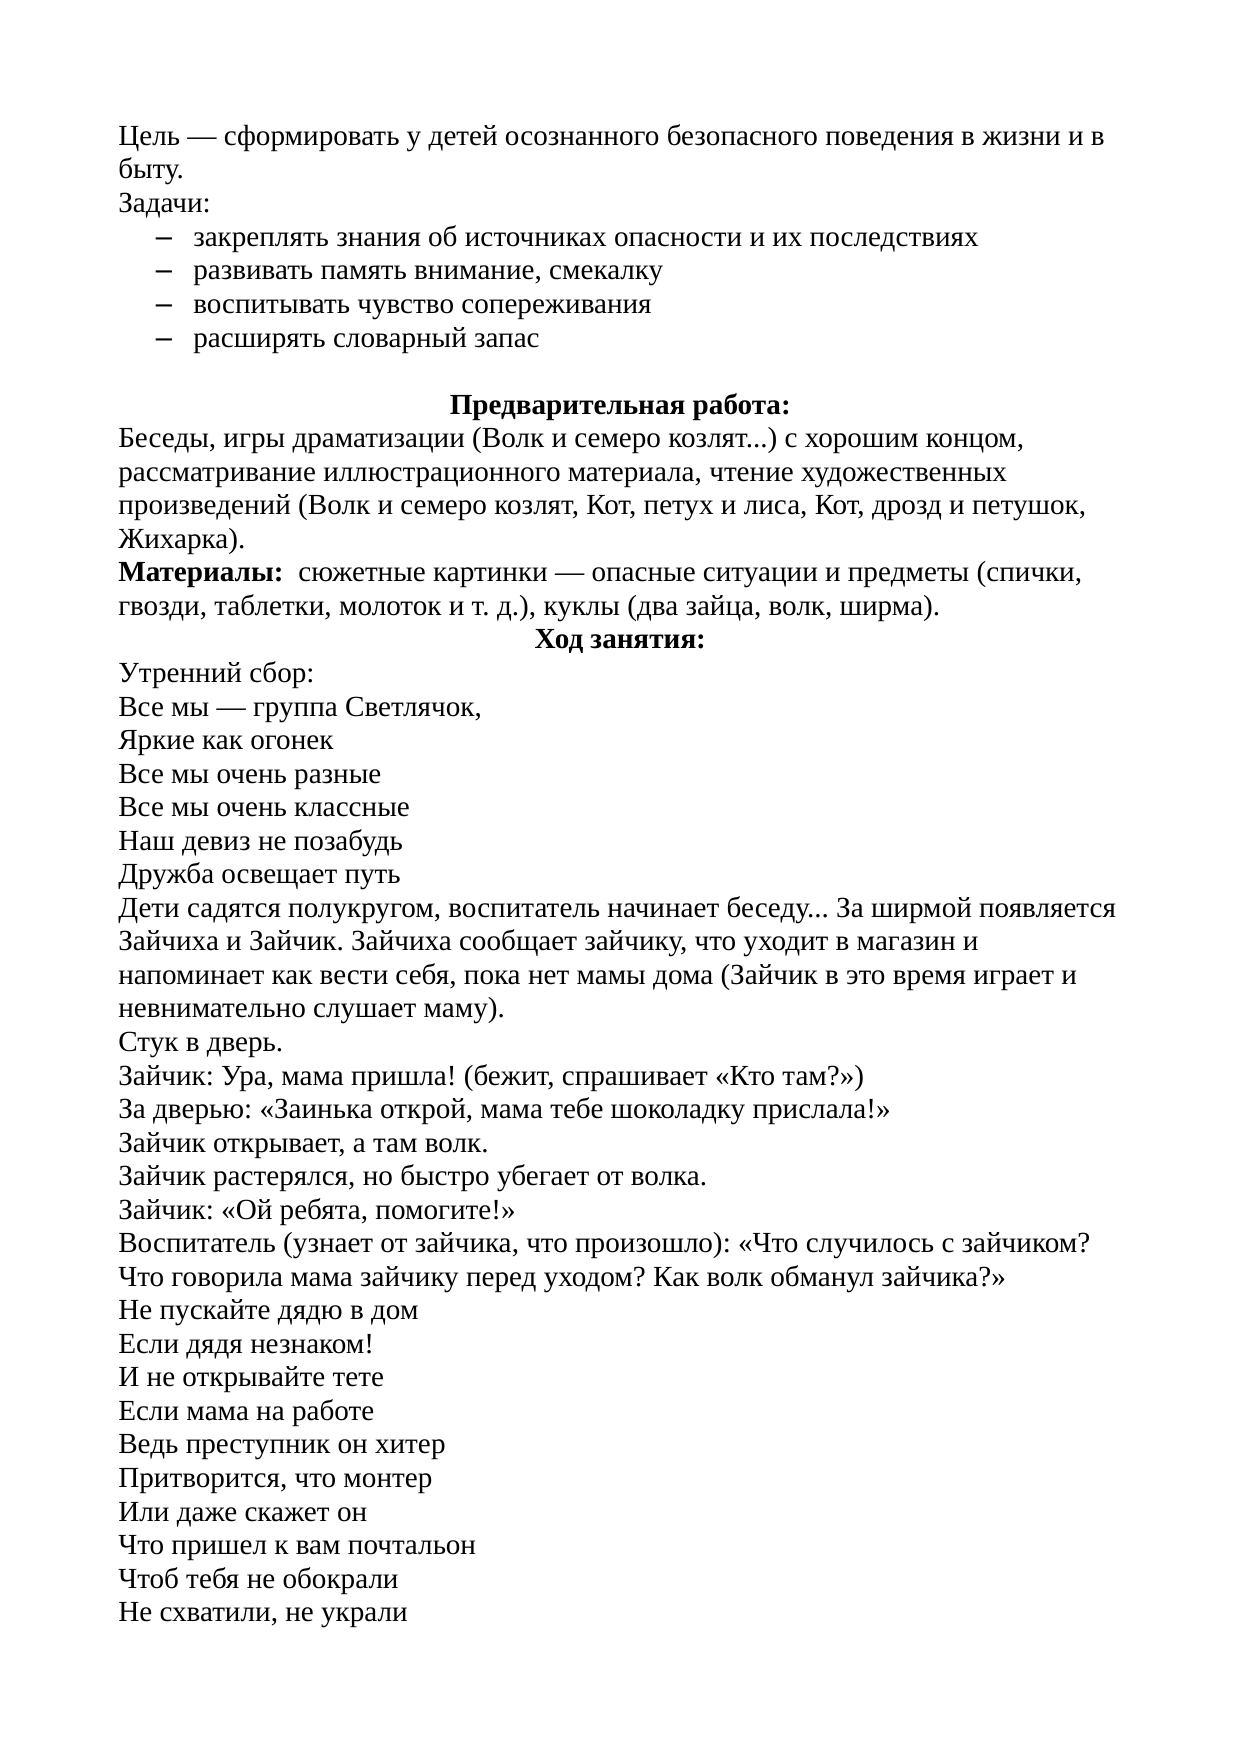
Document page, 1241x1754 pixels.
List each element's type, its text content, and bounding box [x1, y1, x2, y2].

text Стук в дверь. [118, 1024, 1122, 1058]
text Материалы: сюжетные картинки — опасные ситуации и предметы (спички, гвозди, таблетки, молоток и т. д.), куклы (два зайца, волк, ширма). [118, 554, 1122, 622]
text Или даже скажет он [118, 1494, 1122, 1527]
text Утренний сбор: [118, 655, 1122, 689]
list закреплять знания об источниках опасности и их последствиях [156, 219, 1122, 252]
text Наш девиз не позабудь [118, 823, 1122, 856]
text Яркие как огонек [118, 722, 1122, 756]
text Задачи: [118, 185, 1122, 219]
text Не пускайте дядю в дом [118, 1292, 1122, 1326]
text Зайчик: Ура, мама пришла! (бежит, спрашивает «Кто там?») [118, 1058, 1122, 1091]
text Воспитатель (узнает от зайчика, что произошло): «Что случилось с зайчиком? Что говорила мама зайчику перед уходом? Как волк обманул зайчика?» [118, 1225, 1122, 1292]
list расширять словарный запас [156, 320, 1122, 353]
text Цель — сформировать у детей осознанного безопасного поведения в жизни и в быту. [118, 118, 1122, 185]
text За дверью: «Заинька открой, мама тебе шоколадку прислала!» [118, 1091, 1122, 1125]
text Зайчик открывает, а там волк. [118, 1125, 1122, 1158]
text Все мы — группа Светлячок, [118, 689, 1122, 722]
text Зайчик: «Ой ребята, помогите!» [118, 1192, 1122, 1225]
text Все мы очень классные [118, 789, 1122, 823]
list воспитывать чувство сопереживания [156, 286, 1122, 320]
text Чтоб тебя не обокрали [118, 1561, 1122, 1594]
text Дети садятся полукругом, воспитатель начинает беседу... За ширмой появляется Зайчиха и Зайчик. Зайчиха сообщает зайчику, что уходит в магазин и напоминает как вести себя, пока нет мамы дома (Зайчик в это время играет и невнимательно слушает маму). [118, 890, 1122, 1024]
text Беседы, игры драматизации (Волк и семеро козлят...) с хорошим концом, рассматривание иллюстрационного материала, чтение художественных произведений (Волк и семеро козлят, Кот, петух и лиса, Кот, дрозд и петушок, Жихарка). [118, 420, 1122, 554]
text Если мама на работе [118, 1393, 1122, 1427]
text Ход занятия: [118, 622, 1122, 655]
text Что пришел к вам почтальон [118, 1527, 1122, 1561]
text Предварительная работа: [118, 387, 1122, 420]
text Дружба освещает путь [118, 856, 1122, 890]
text И не открывайте тете [118, 1359, 1122, 1393]
text Зайчик растерялся, но быстро убегает от волка. [118, 1158, 1122, 1192]
text Ведь преступник он хитер [118, 1427, 1122, 1460]
text Не схватили, не украли [118, 1594, 1122, 1628]
text Притворится, что монтер [118, 1460, 1122, 1494]
text Все мы очень разные [118, 756, 1122, 789]
list развивать память внимание, смекалку [156, 252, 1122, 286]
text Если дядя незнаком! [118, 1326, 1122, 1359]
